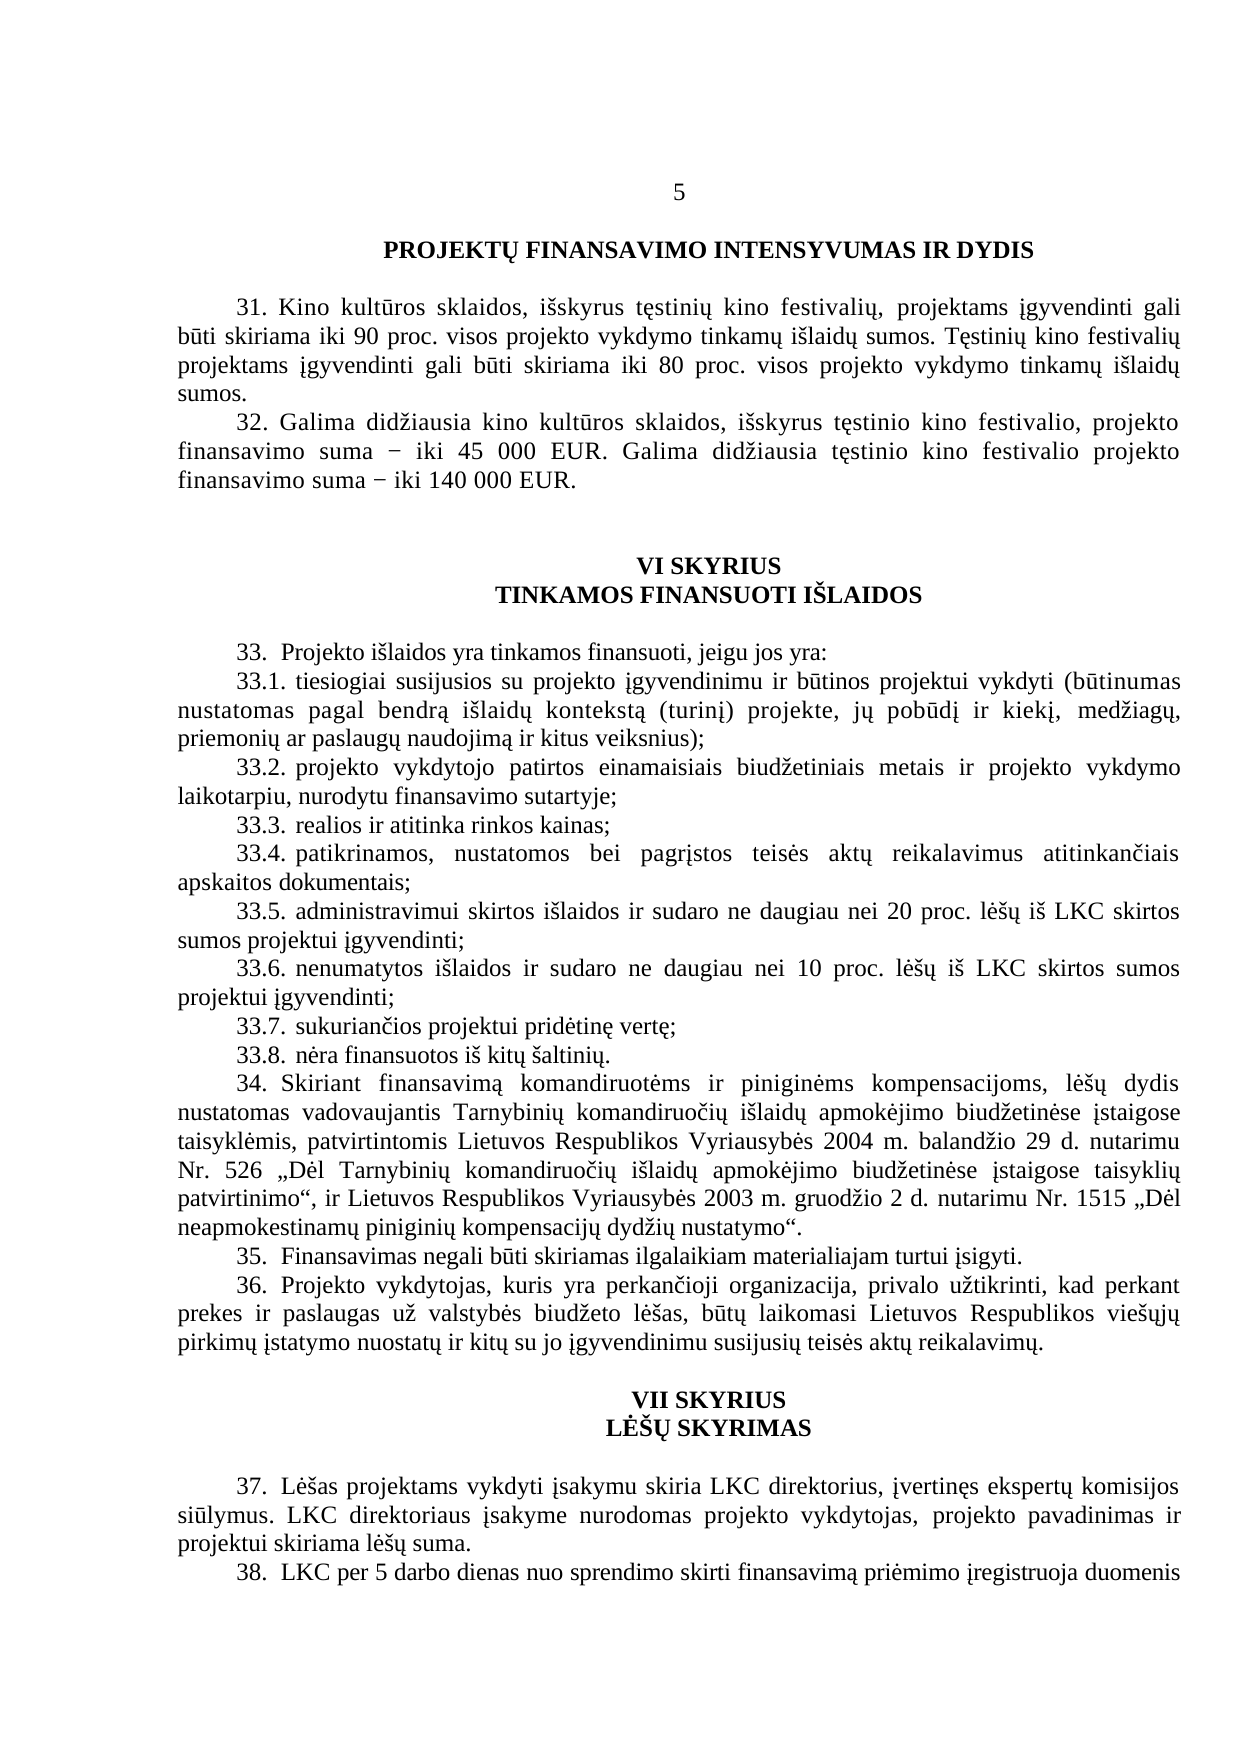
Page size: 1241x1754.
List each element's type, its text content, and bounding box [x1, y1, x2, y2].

text 33.5. administravimui skirtos išlaidos ir sudaro ne daugiau nei 20 proc. lėšų iš LKC skirtos sumos projektui įgyvendinti; [177, 896, 1181, 953]
text VII SKYRIUS [177, 1385, 1181, 1413]
text 33.2. projekto vykdytojo patirtos einamaisiais biudžetiniais metais ir projekto vykdymo laikotarpiu, nurodytu finansavimo sutartyje; [177, 752, 1181, 810]
text 31. Kino kultūros sklaidos, išskyrus tęstinių kino festivalių, projektams įgyvendinti gali būti skiriama iki 90 proc. visos projekto vykdymo tinkamų išlaidų sumos. Tęstinių kino festivalių projektams įgyvendinti gali būti skiriama iki 80 proc. visos projekto vykdymo tinkamų išlaidų sumos. [177, 292, 1181, 407]
text 32. Galima didžiausia kino kultūros sklaidos, išskyrus tęstinio kino festivalio, projekto finansavimo suma − iki 45 000 EUR. Galima didžiausia tęstinio kino festivalio projekto finansavimo suma − iki 140 000 EUR. [177, 407, 1181, 493]
text 33.4. patikrinamos, nustatomos bei pagrįstos teisės aktų reikalavimus atitinkančiais apskaitos dokumentais; [177, 838, 1181, 896]
text 33.7. sukuriančios projektui pridėtinę vertę; [177, 1011, 1181, 1040]
text 33.1. tiesiogiai susijusios su projekto įgyvendinimu ir būtinos projektui vykdyti (būtinumas nustatomas pagal bendrą išlaidų kontekstą (turinį) projekte, jų pobūdį ir kiekį, medžiagų, priemonių ar paslaugų naudojimą ir kitus veiksnius); [177, 666, 1181, 752]
text 35. Finansavimas negali būti skiriamas ilgalaikiam materialiajam turtui įsigyti. [177, 1241, 1181, 1270]
text 33.6. nenumatytos išlaidos ir sudaro ne daugiau nei 10 proc. lėšų iš LKC skirtos sumos projektui įgyvendinti; [177, 953, 1181, 1011]
text 33.3. realios ir atitinka rinkos kainas; [177, 810, 1181, 838]
text 38. LKC per 5 darbo dienas nuo sprendimo skirti finansavimą priėmimo įregistruoja duomenis [177, 1557, 1181, 1586]
text TINKAMOS FINANSUOTI IŠLAIDOS [177, 580, 1181, 608]
text 34. Skiriant finansavimą komandiruotėms ir piniginėms kompensacijoms, lėšų dydis nustatomas vadovaujantis Tarnybinių komandiruočių išlaidų apmokėjimo biudžetinėse įstaigose taisyklėmis, patvirtintomis Lietuvos Respublikos Vyriausybės 2004 m. balandžio 29 d. nutarimu Nr. 526 „Dėl Tarnybinių komandiruočių išlaidų apmokėjimo biudžetinėse įstaigose taisyklių patvirtinimo“, ir Lietuvos Respublikos Vyriausybės 2003 m. gruodžio 2 d. nutarimu Nr. 1515 „Dėl neapmokestinamų piniginių kompensacijų dydžių nustatymo“. [177, 1068, 1181, 1241]
text 33.8. nėra finansuotos iš kitų šaltinių. [177, 1040, 1181, 1068]
text LĖŠŲ SKYRIMAS [177, 1413, 1181, 1442]
text PROJEKTŲ FINANSAVIMO INTENSYVUMAS IR DYDIS [177, 235, 1181, 263]
text vi skyrius [177, 551, 1181, 580]
text 36. Projekto vykdytojas, kuris yra perkančioji organizacija, privalo užtikrinti, kad perkant prekes ir paslaugas už valstybės biudžeto lėšas, būtų laikomasi Lietuvos Respublikos viešųjų pirkimų įstatymo nuostatų ir kitų su jo įgyvendinimu susijusių teisės aktų reikalavimų. [177, 1270, 1181, 1356]
text 37. Lėšas projektams vykdyti įsakymu skiria LKC direktorius, įvertinęs ekspertų komisijos siūlymus. LKC direktoriaus įsakyme nurodomas projekto vykdytojas, projekto pavadinimas ir projektui skiriama lėšų suma. [177, 1471, 1181, 1557]
text 33. Projekto išlaidos yra tinkamos finansuoti, jeigu jos yra: [177, 637, 1181, 666]
